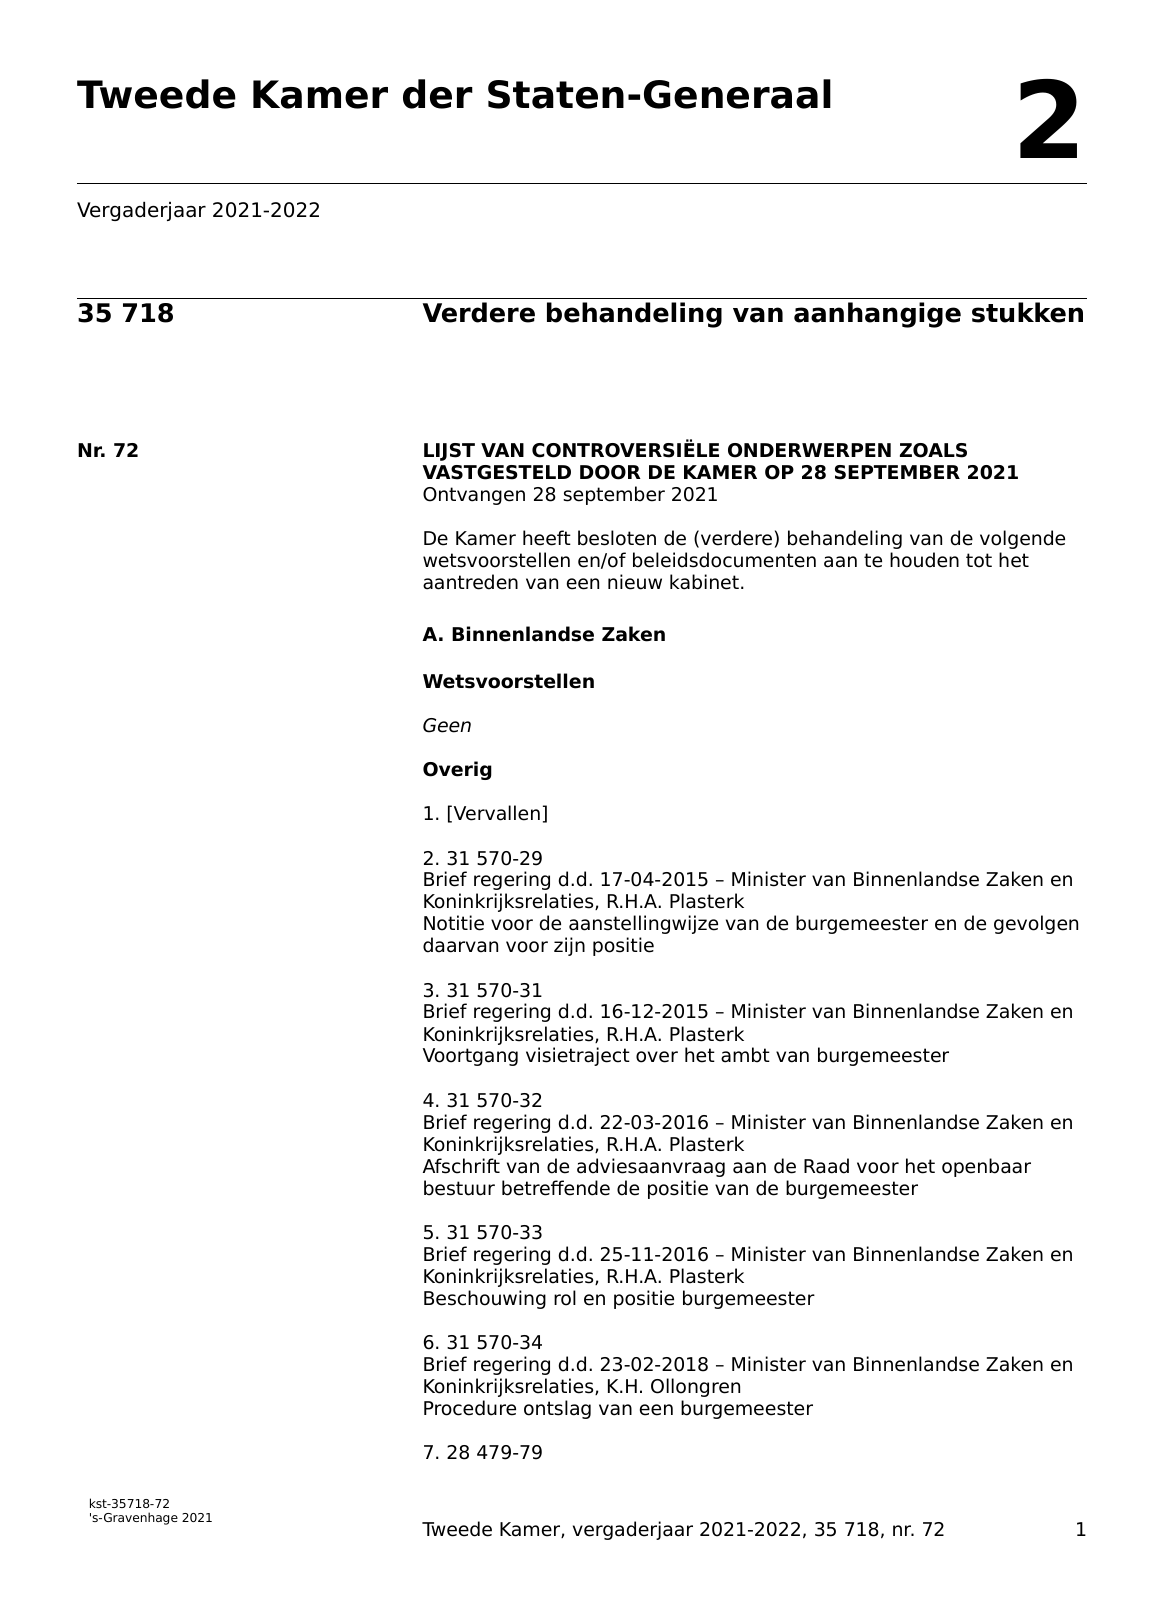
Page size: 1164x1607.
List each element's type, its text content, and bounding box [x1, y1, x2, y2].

text Brief regering d.d. 25-11-2016 – Minister van Binnenlandse Zaken en Koninkrijksrelaties, R.H.A. Plasterk [422, 1244, 1087, 1288]
text 7. 28 479-79 [422, 1442, 1087, 1464]
text 5. 31 570-33 [422, 1222, 1087, 1244]
text De Kamer heeft besloten de (verdere) behandeling van de volgende wetsvoorstellen en/of beleidsdocumenten aan te houden tot het aantreden van een nieuw kabinet. [422, 528, 1087, 594]
text 1. [Vervallen] [422, 803, 1087, 825]
subtitle A. Binnenlandse Zaken [422, 624, 1087, 646]
text Ontvangen 28 september 2021 [422, 484, 1087, 506]
text 4. 31 570-32 [422, 1089, 1087, 1112]
text 6. 31 570-34 [422, 1332, 1087, 1354]
text Afschrift van de adviesaanvraag aan de Raad voor het openbaar bestuur betreffende de positie van de burgemeester [422, 1156, 1087, 1199]
text 3. 31 570-31 [422, 979, 1087, 1001]
table_header 2 [886, 59, 1087, 183]
text Voortgang visietraject over het ambt van burgemeester [422, 1045, 1087, 1067]
subtitle Overig [422, 759, 1087, 781]
text Brief regering d.d. 22-03-2016 – Minister van Binnenlandse Zaken en Koninkrijksrelaties, R.H.A. Plasterk [422, 1112, 1087, 1156]
subtitle Wetsvoorstellen [422, 671, 1087, 693]
table_cell Vergaderjaar 2021-2022 [77, 184, 1087, 298]
text 2. 31 570-29 [422, 847, 1087, 869]
text Brief regering d.d. 17-04-2015 – Minister van Binnenlandse Zaken en Koninkrijksrelaties, R.H.A. Plasterk [422, 869, 1087, 913]
subtitle Nr. 72 LIJST VAN CONTROVERSIËLE ONDERWERPEN ZOALS VASTGESTELD DOOR DE KAMER OP 28 SEPTEMBER 2021 [77, 440, 1087, 484]
text Beschouwing rol en positie burgemeester [422, 1288, 1087, 1309]
text Procedure ontslag van een burgemeester [422, 1398, 1087, 1420]
subtitle Geen [422, 715, 1087, 737]
subtitle 35 718 Verdere behandeling van aanhangige stukken [77, 299, 1087, 329]
text Notitie voor de aanstellingwijze van de burgemeester en de gevolgen daarvan voor zijn positie [422, 913, 1087, 957]
text 's-Gravenhage 2021 [88, 1511, 323, 1525]
text kst-35718-72 [88, 1497, 323, 1511]
table_header Tweede Kamer der Staten-Generaal [77, 59, 886, 183]
text Brief regering d.d. 23-02-2018 – Minister van Binnenlandse Zaken en Koninkrijksrelaties, K.H. Ollongren [422, 1354, 1087, 1398]
text Brief regering d.d. 16-12-2015 – Minister van Binnenlandse Zaken en Koninkrijksrelaties, R.H.A. Plasterk [422, 1001, 1087, 1045]
